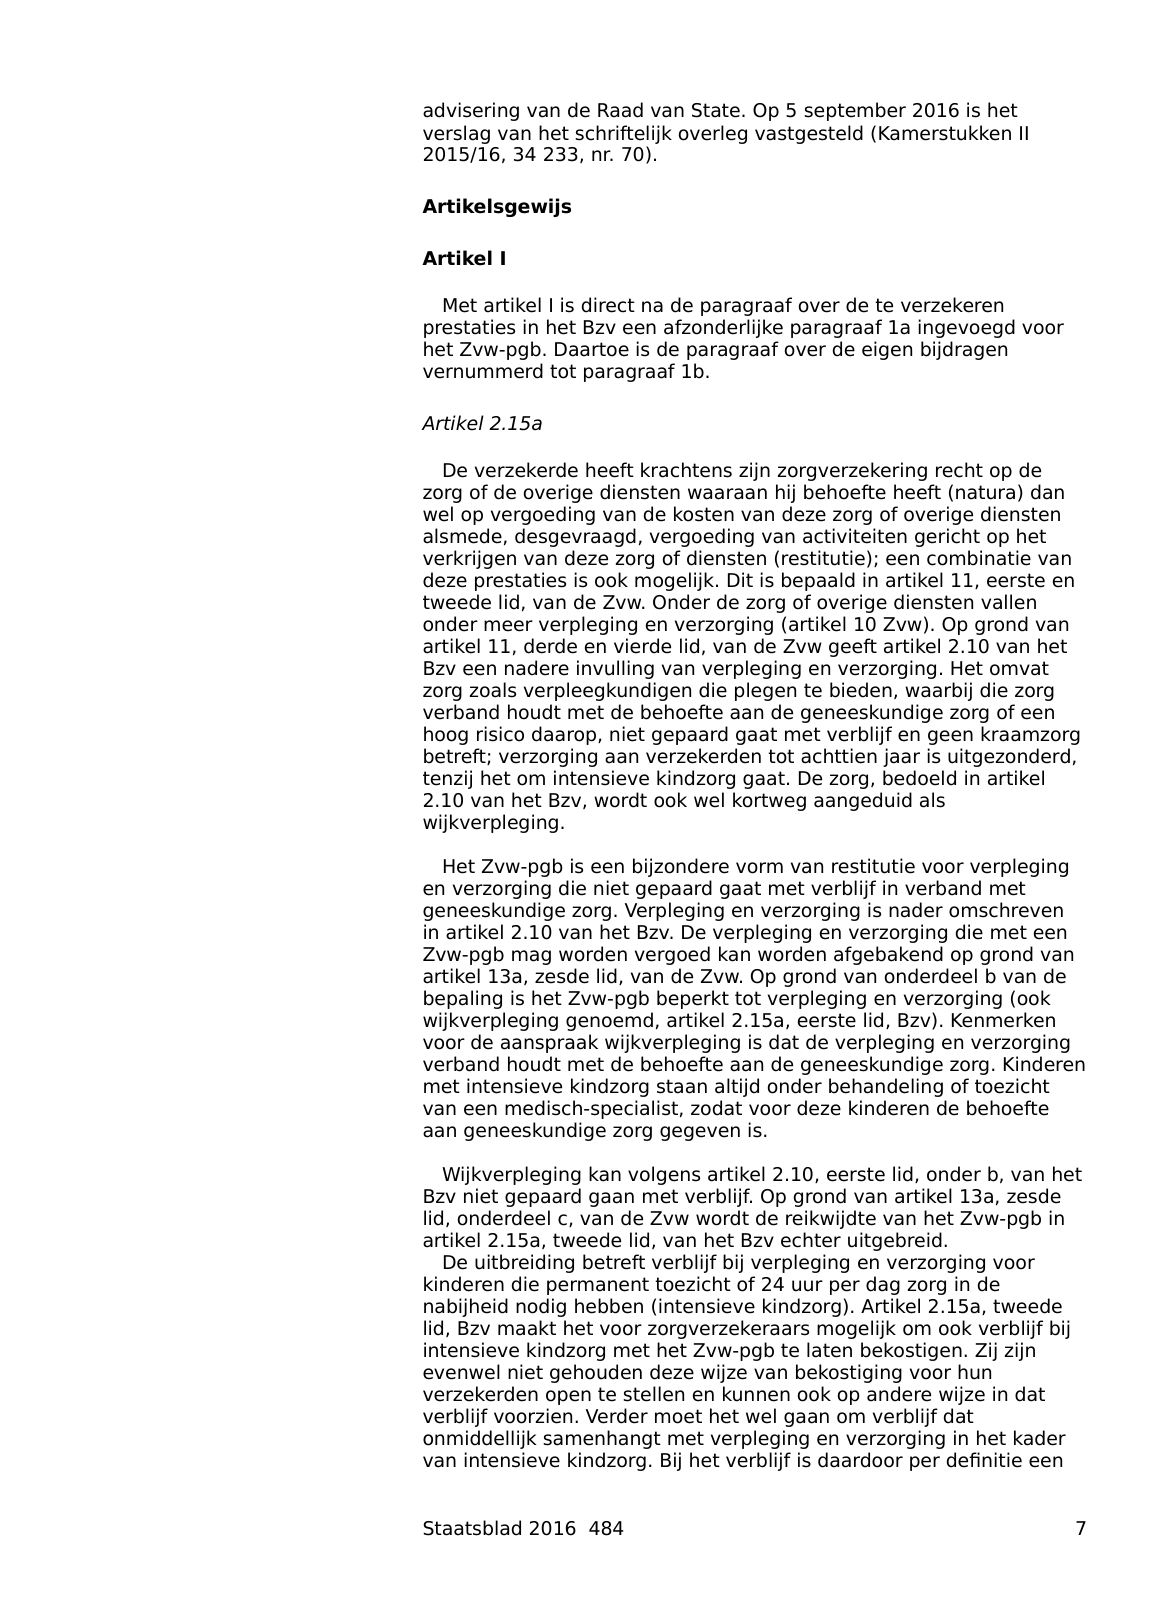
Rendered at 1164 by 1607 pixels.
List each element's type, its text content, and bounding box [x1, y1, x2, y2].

text Wijkverpleging kan volgens artikel 2.10, eerste lid, onder b, van het Bzv niet gepaard gaan met verblijf. Op grond van artikel 13a, zesde lid, onderdeel c, van de Zvw wordt de reikwijdte van het Zvw-pgb in artikel 2.15a, tweede lid, van het Bzv echter uitgebreid. [422, 1164, 1087, 1252]
subtitle Artikel I [422, 248, 1087, 270]
text De verzekerde heeft krachtens zijn zorgverzekering recht op de zorg of de overige diensten waaraan hij behoefte heeft (natura) dan wel op vergoeding van de kosten van deze zorg of overige diensten alsmede, desgevraagd, vergoeding van activiteiten gericht op het verkrijgen van deze zorg of diensten (restitutie); een combinatie van deze prestaties is ook mogelijk. Dit is bepaald in artikel 11, eerste en tweede lid, van de Zvw. Onder de zorg of overige diensten vallen onder meer verpleging en verzorging (artikel 10 Zvw). Op grond van artikel 11, derde en vierde lid, van de Zvw geeft artikel 2.10 van het Bzv een nadere invulling van verpleging en verzorging. Het omvat zorg zoals verpleegkundigen die plegen te bieden, waarbij die zorg verband houdt met de behoefte aan de geneeskundige zorg of een hoog risico daarop, niet gepaard gaat met verblijf en geen kraamzorg betreft; verzorging aan verzekerden tot achttien jaar is uitgezonderd, tenzij het om intensieve kindzorg gaat. De zorg, bedoeld in artikel 2.10 van het Bzv, wordt ook wel kortweg aangeduid als wijkverpleging. [422, 460, 1087, 834]
text Met artikel I is direct na de paragraaf over de te verzekeren prestaties in het Bzv een afzonderlijke paragraaf 1a ingevoegd voor het Zvw-pgb. Daartoe is de paragraaf over de eigen bijdragen vernummerd tot paragraaf 1b. [422, 295, 1087, 383]
text Het Zvw-pgb is een bijzondere vorm van restitutie voor verpleging en verzorging die niet gepaard gaat met verblijf in verband met geneeskundige zorg. Verpleging en verzorging is nader omschreven in artikel 2.10 van het Bzv. De verpleging en verzorging die met een Zvw-pgb mag worden vergoed kan worden afgebakend op grond van artikel 13a, zesde lid, van de Zvw. Op grond van onderdeel b van de bepaling is het Zvw-pgb beperkt tot verpleging en verzorging (ook wijkverpleging genoemd, artikel 2.15a, eerste lid, Bzv). Kenmerken voor de aanspraak wijkverpleging is dat de verpleging en verzorging verband houdt met de behoefte aan de geneeskundige zorg. Kinderen met intensieve kindzorg staan altijd onder behandeling of toezicht van een medisch-specialist, zodat voor deze kinderen de behoefte aan geneeskundige zorg gegeven is. [422, 856, 1087, 1142]
text advisering van de Raad van State. Op 5 september 2016 is het verslag van het schriftelijk overleg vastgesteld (Kamerstukken II 2015/16, 34 233, nr. 70). [422, 100, 1087, 166]
subtitle Artikelsgewijs [422, 196, 1087, 218]
subtitle Artikel 2.15a [422, 413, 1087, 435]
text De uitbreiding betreft verblijf bij verpleging en verzorging voor kinderen die permanent toezicht of 24 uur per dag zorg in de nabijheid nodig hebben (intensieve kindzorg). Artikel 2.15a, tweede lid, Bzv maakt het voor zorgverzekeraars mogelijk om ook verblijf bij intensieve kindzorg met het Zvw-pgb te laten bekostigen. Zij zijn evenwel niet gehouden deze wijze van bekostiging voor hun verzekerden open te stellen en kunnen ook op andere wijze in dat verblijf voorzien. Verder moet het wel gaan om verblijf dat onmiddellijk samenhangt met verpleging en verzorging in het kader van intensieve kindzorg. Bij het verblijf is daardoor per definitie een [422, 1252, 1087, 1472]
